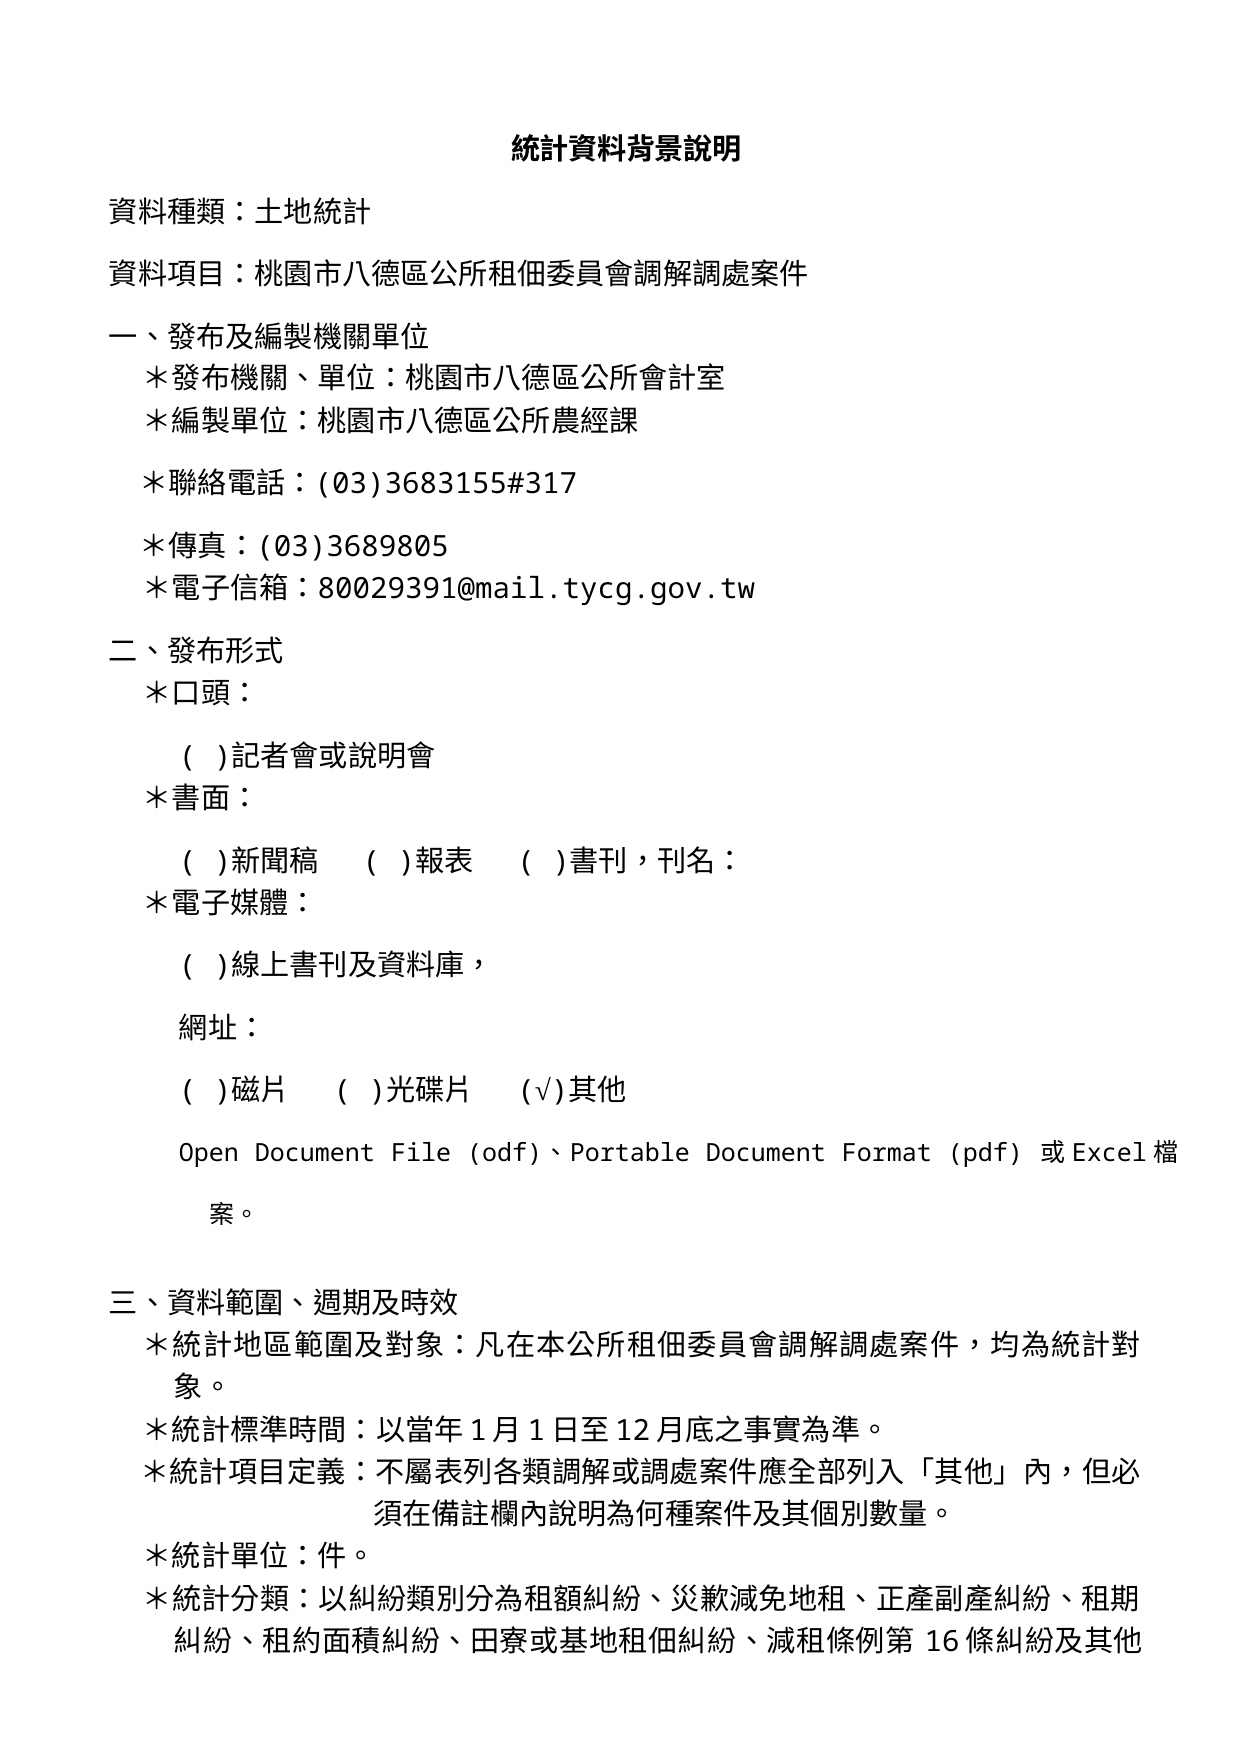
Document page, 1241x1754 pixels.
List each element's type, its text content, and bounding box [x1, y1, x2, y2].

table_header 統計資料背景說明 資料種類：土地統計 資料項目：桃園市八德區公所租佃委員會調解調處案件 一、發布及編製機關單位 ＊發布機關、單位：桃園市八德區公所會計室 ＊編製單位：桃園市八德區公所農經課 ＊聯絡電話：(03)3683155#317 ＊傳真：(03)3689805 ＊電子信箱：80029391@mail.tycg.gov.tw 二、發布形式 ＊口頭： ( )記者會或說明會 ＊書面： ( )新聞稿 ( )報表 ( )書刊，刊名： ＊電子媒體： ( )線上書刊及資料庫， 網址： ( )磁片 ( )光碟片 (√)其他 Open Document File (odf)、Portable Document Format (pdf) 或Excel檔案。 三、資料範圍、週期及時效 ＊統計地區範圍及對象：凡在本公所租佃委員會調解調處案件，均為統計對象。 ＊統計標準時間：以當年1月1日至12月底之事實為準。 ＊統計項目定義：不屬表列各類調解或調處案件應全部列入「其他」內，但必須在備註欄內說明為何種案件及其個別數量。 ＊統計單位：件。 ＊統計分類：以糾紛類別分為租額糾紛、災歉減免地租、正產副產糾紛、租期糾紛、租約面積糾紛、田寮或基地租佃糾紛、減租條例第16條糾紛及其他等項。 ＊發布週期(指資料編製或產生之頻率，如月、季、年等)：年。 ＊時效(指統計標準時間至資料發布時間之間隔時間)：15日。 ＊資料變革：無。 四、公開資料發布訊息 ＊預告發布日期(含預告方式及週期)：每年終了後15日(原訂預告發布日期如遇例假日或國定假日則延至下一個工作日發布)。 ＊同步發送單位(說明資料發布時同步發送之單位或可同步查得該資料之網址)：桃園市政府地政局。 五、資料品質 ＊統計指標編製方法與資料來源說明：依據本公所農經課資料彙編。 ＊統計資料交叉查核及確保資料合理性之機制(說明各項資料之相互關係及不同資料來源之相關統計差異性)：紙本紀錄與電子檔案交叉查核。 六、須注意及預定改變之事項(說明預定修正之資料、定義、統計方法等及其修正原因)：無。 七、其他事項：無。 [98, 105, 1155, 1660]
